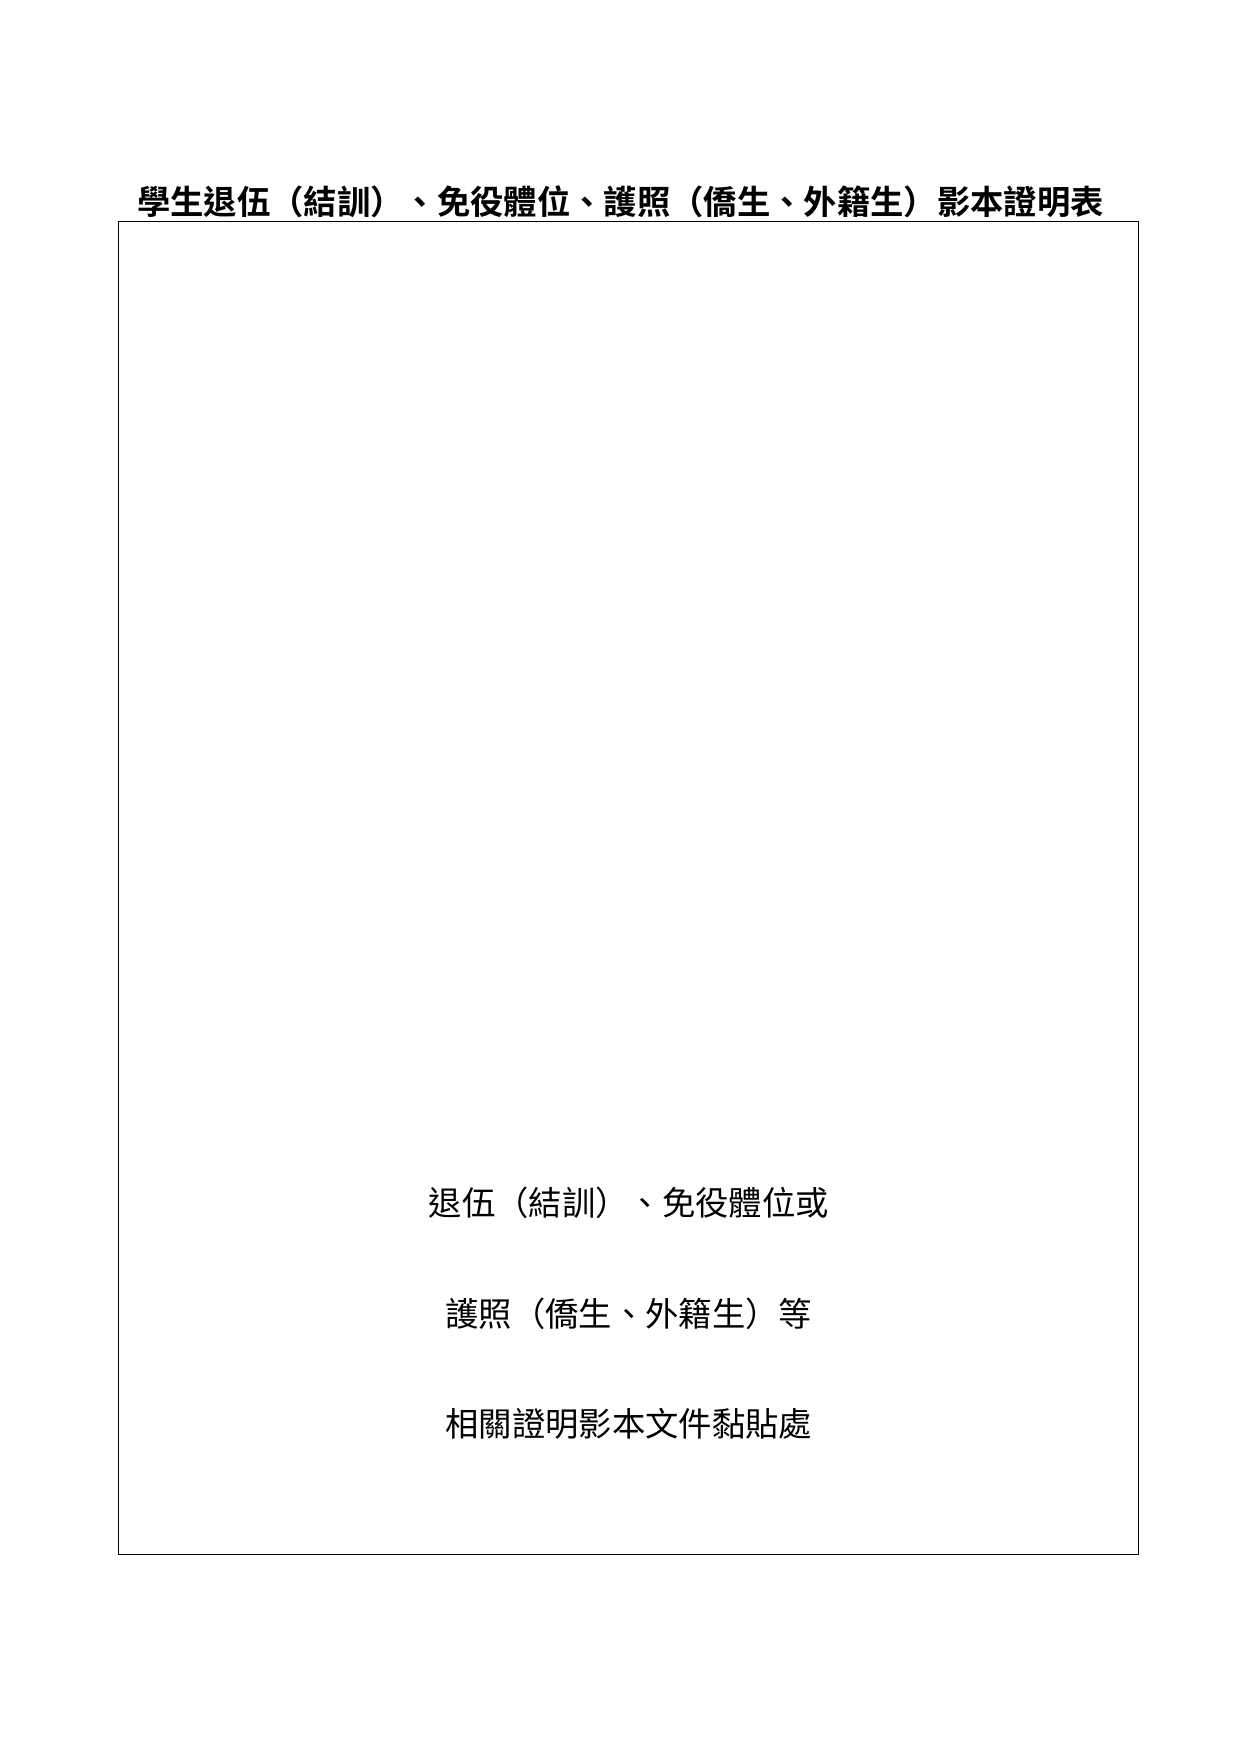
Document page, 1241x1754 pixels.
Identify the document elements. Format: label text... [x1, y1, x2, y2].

table_header 退伍（結訓）、免役體位或 護照（僑生、外籍生）等 相關證明影本文件黏貼處 [119, 222, 1138, 1554]
text 學生退伍（結訓）、免役體位、護照（僑生、外籍生）影本證明表 [118, 158, 1122, 221]
